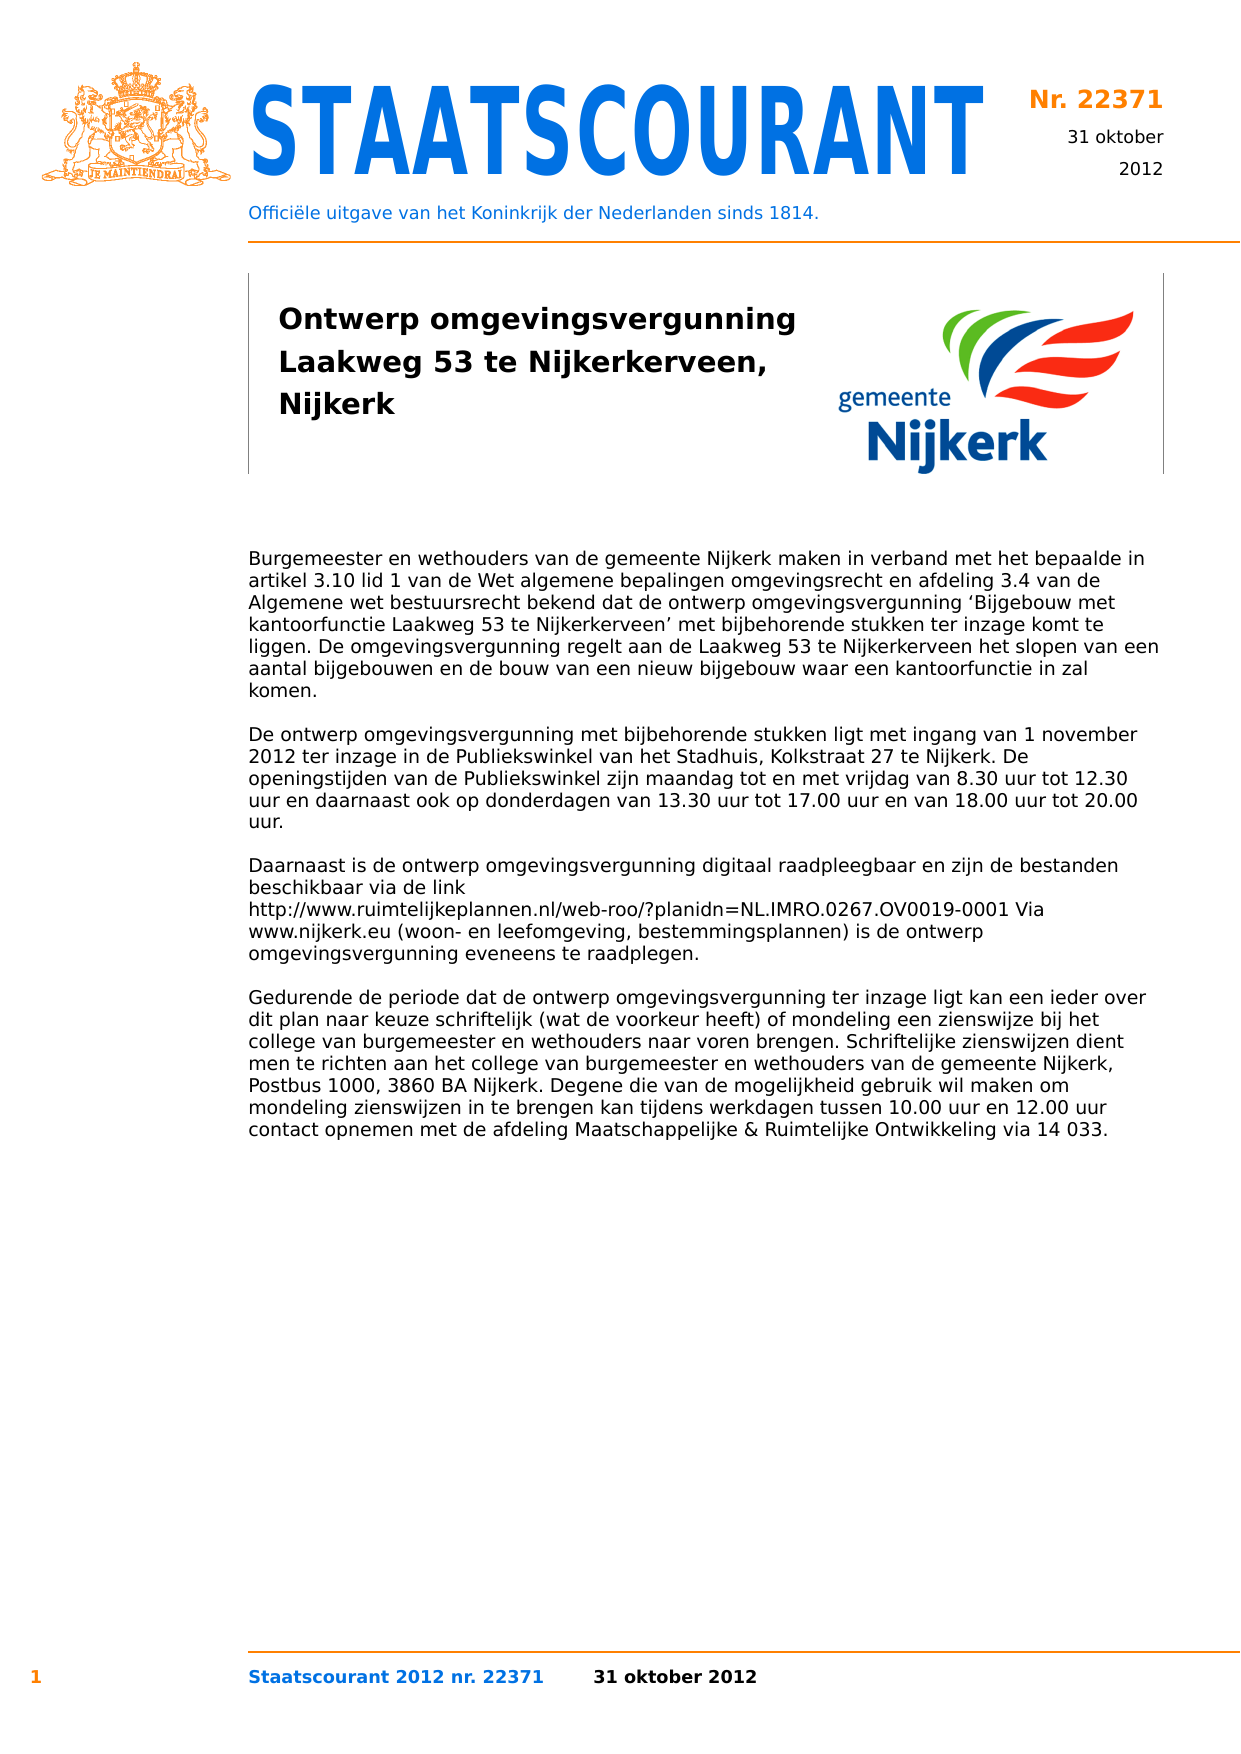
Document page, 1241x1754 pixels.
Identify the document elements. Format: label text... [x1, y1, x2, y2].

subtitle Ontwerp omgevingsvergunning Laakweg 53 te Nijkerkerveen, Nijkerk [249, 273, 1163, 474]
table_cell 31 oktober [998, 121, 1240, 153]
table_cell Officiële uitgave van het Koninkrijk der Nederlanden sinds 1814. [248, 203, 1240, 241]
picture [41, 62, 231, 186]
table_header STAATSCOURANT [248, 62, 998, 203]
picture [838, 302, 1134, 474]
text Gedurende de periode dat de ontwerp omgevingsvergunning ter inzage ligt kan een ieder over dit plan naar keuze schriftelijk (wat de voorkeur heeft) of mondeling een zienswijze bij het college van burgemeester en wethouders naar voren brengen. Schriftelijke zienswijzen dient men te richten aan het college van burgemeester en wethouders van de gemeente Nijkerk, Postbus 1000, 3860 BA Nijkerk. Degene die van de mogelijkheid gebruik wil maken om mondeling zienswijzen in te brengen kan tijdens werkdagen tussen 10.00 uur en 12.00 uur contact opnemen met de afdeling Maatschappelijke & Ruimtelijke Ontwikkeling via 14 033. [248, 987, 1163, 1141]
table_cell 2012 [998, 153, 1240, 203]
text http://www.ruimtelijkeplannen.nl/web-roo/?planidn=NL.IMRO.0267.OV0019-0001 Via www.nijkerk.eu (woon- en leefomgeving, bestemmingsplannen) is de ontwerp omgevingsvergunning eveneens te raadplegen. [248, 899, 1163, 965]
text Daarnaast is de ontwerp omgevingsvergunning digitaal raadpleegbaar en zijn de bestanden beschikbaar via de link [248, 855, 1163, 899]
table_header Nr. 22371 [998, 62, 1240, 121]
text Burgemeester en wethouders van de gemeente Nijkerk maken in verband met het bepaalde in artikel 3.10 lid 1 van de Wet algemene bepalingen omgevingsrecht en afdeling 3.4 van de Algemene wet bestuursrecht bekend dat de ontwerp omgevingsvergunning ‘Bijgebouw met kantoorfunctie Laakweg 53 te Nijkerkerveen’ met bijbehorende stukken ter inzage komt te liggen. De omgevingsvergunning regelt aan de Laakweg 53 te Nijkerkerveen het slopen van een aantal bijgebouwen en de bouw van een nieuw bijgebouw waar een kantoorfunctie in zal komen. [248, 548, 1163, 702]
table_header [25, 62, 248, 241]
text De ontwerp omgevingsvergunning met bijbehorende stukken ligt met ingang van 1 november 2012 ter inzage in de Publiekswinkel van het Stadhuis, Kolkstraat 27 te Nijkerk. De openingstijden van de Publiekswinkel zijn maandag tot en met vrijdag van 8.30 uur tot 12.30 uur en daarnaast ook op donderdagen van 13.30 uur tot 17.00 uur en van 18.00 uur tot 20.00 uur. [248, 723, 1163, 833]
